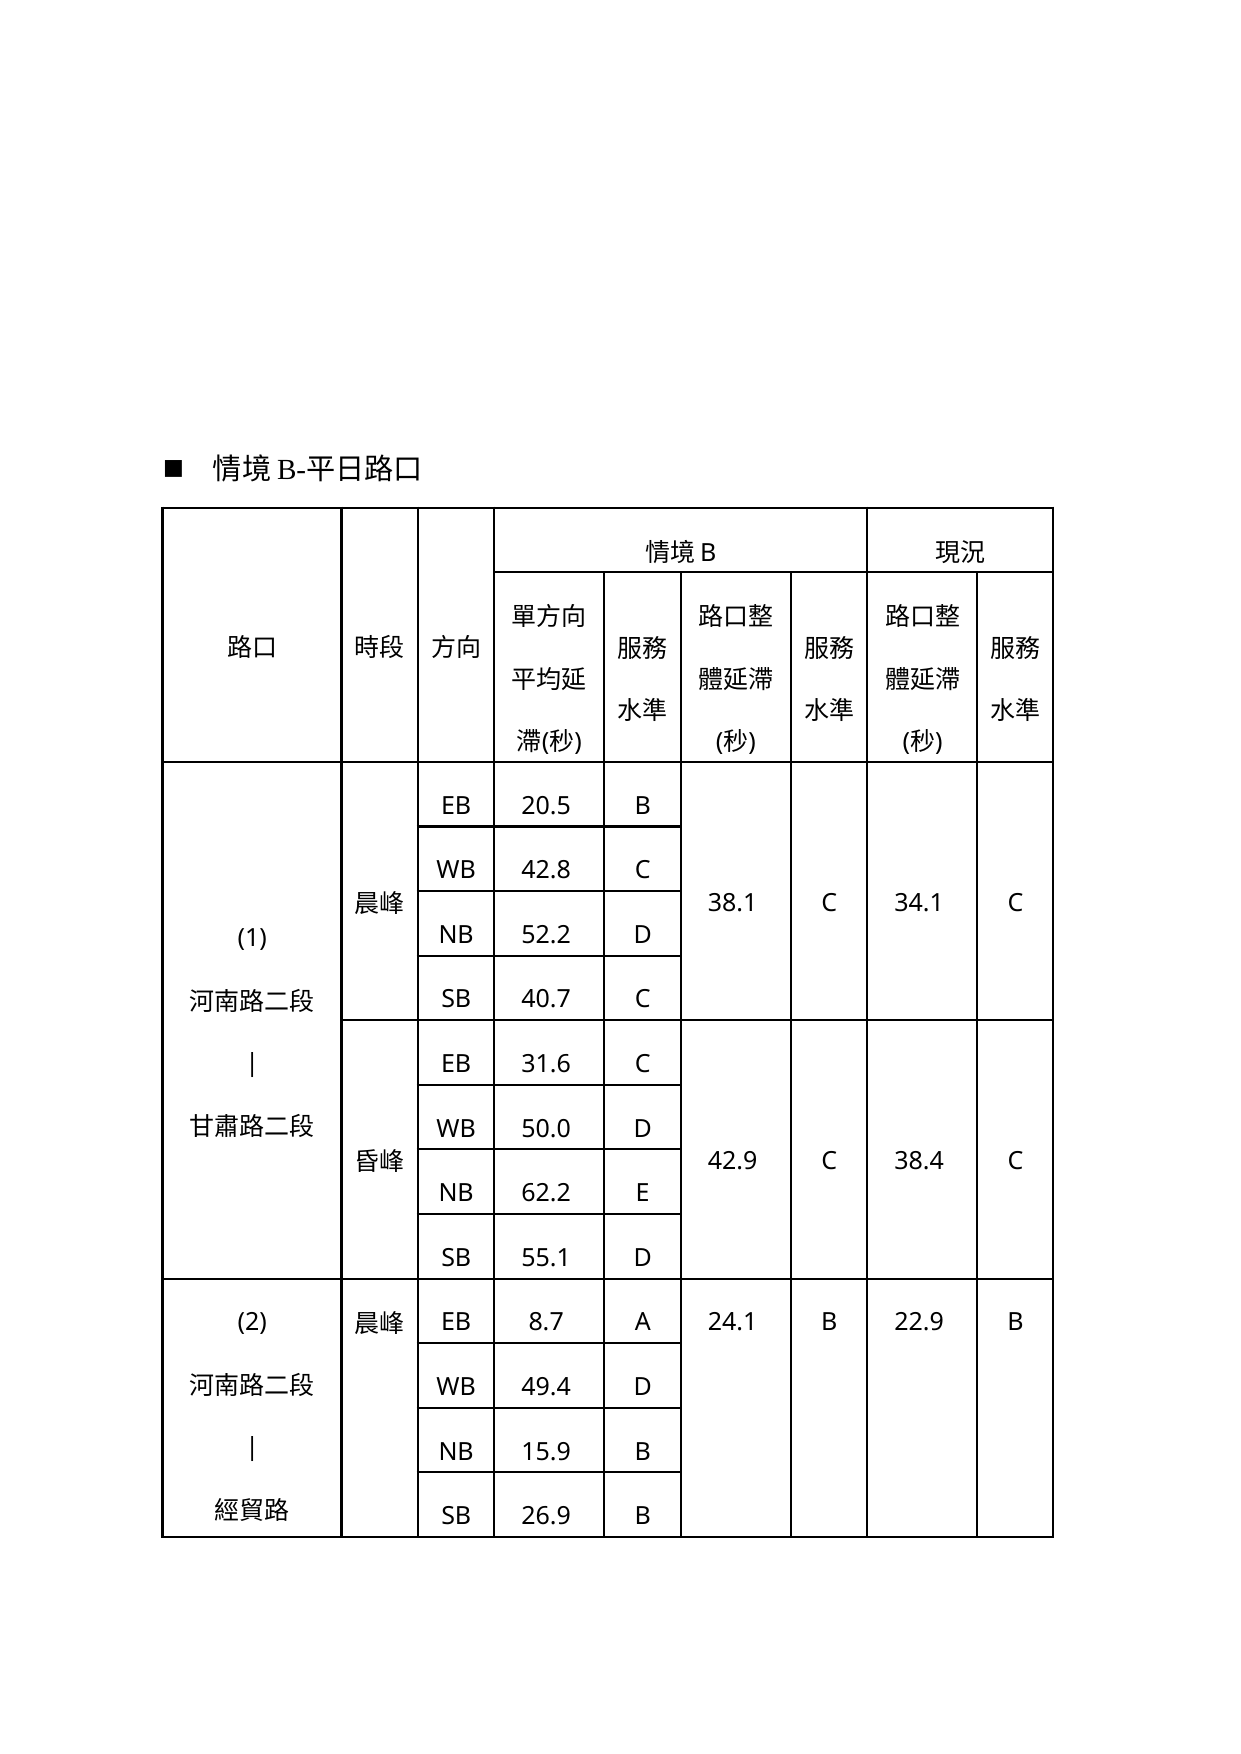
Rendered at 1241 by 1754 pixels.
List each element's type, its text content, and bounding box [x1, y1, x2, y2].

table_cell D [605, 1086, 680, 1148]
table_cell 服務 水準 [978, 573, 1052, 761]
table_cell 服務 水準 [792, 573, 866, 761]
table_cell SB [419, 957, 493, 1019]
table_cell 路口整 體延滯 (秒) [868, 573, 976, 761]
table_cell 55.1 [495, 1215, 603, 1277]
table_cell WB [419, 1344, 493, 1407]
table_cell 15.9 [495, 1409, 603, 1471]
table_cell E [605, 1150, 680, 1213]
table_cell 49.4 [495, 1344, 603, 1407]
table_header 方向 [419, 509, 493, 761]
table_cell C [605, 1021, 680, 1084]
table_cell 42.9 [682, 1021, 790, 1277]
table_cell A [605, 1280, 680, 1342]
table_cell 34.1 [868, 763, 976, 1019]
table_cell 服務 水準 [605, 573, 680, 761]
table_header 時段 [343, 509, 417, 761]
table_cell D [605, 1344, 680, 1407]
table_cell WB [419, 1086, 493, 1148]
table_cell B [605, 763, 680, 825]
table_cell SB [419, 1473, 493, 1536]
table_cell D [605, 892, 680, 954]
table_cell 40.7 [495, 957, 603, 1019]
table_cell 52.2 [495, 892, 603, 954]
table_cell EB [419, 763, 493, 825]
table_cell 晨峰 [343, 1280, 417, 1536]
table_cell 單方向 平均延 滯(秒) [495, 573, 603, 761]
table_cell 50.0 [495, 1086, 603, 1148]
table_cell B [605, 1409, 680, 1471]
table_cell (1) 河南路二段 | 甘肅路二段 [164, 763, 340, 1277]
table_header 路口 [164, 509, 340, 761]
table_cell 昏峰 [343, 1021, 417, 1277]
table_cell NB [419, 1409, 493, 1471]
table_cell 24.1 [682, 1280, 790, 1536]
table_cell D [605, 1215, 680, 1277]
table_cell C [792, 1021, 866, 1277]
table_cell C [792, 763, 866, 1019]
table_header 現況 [868, 509, 1052, 571]
table_cell 路口整 體延滯 (秒) [682, 573, 790, 761]
table_cell 38.4 [868, 1021, 976, 1277]
table_cell SB [419, 1215, 493, 1277]
table_cell 31.6 [495, 1021, 603, 1084]
table_cell WB [419, 828, 493, 890]
table_cell C [605, 828, 680, 890]
table_cell EB [419, 1021, 493, 1084]
list 情境B-平日路口 [162, 446, 1053, 488]
table_cell 26.9 [495, 1473, 603, 1536]
table_cell 62.2 [495, 1150, 603, 1213]
table_cell B [978, 1280, 1052, 1536]
table_cell 22.9 [868, 1280, 976, 1536]
table_cell NB [419, 892, 493, 954]
table_cell C [605, 957, 680, 1019]
table_header 情境B [495, 509, 866, 571]
table_cell 42.8 [495, 828, 603, 890]
table_cell 20.5 [495, 763, 603, 825]
table_cell 38.1 [682, 763, 790, 1019]
table_cell C [978, 763, 1052, 1019]
table_cell 8.7 [495, 1280, 603, 1342]
table_cell B [605, 1473, 680, 1536]
table_cell EB [419, 1280, 493, 1342]
table_cell (2) 河南路二段 | 經貿路 [164, 1280, 340, 1536]
table_cell B [792, 1280, 866, 1536]
table_cell 晨峰 [343, 763, 417, 1019]
table_cell C [978, 1021, 1052, 1277]
table_cell NB [419, 1150, 493, 1213]
